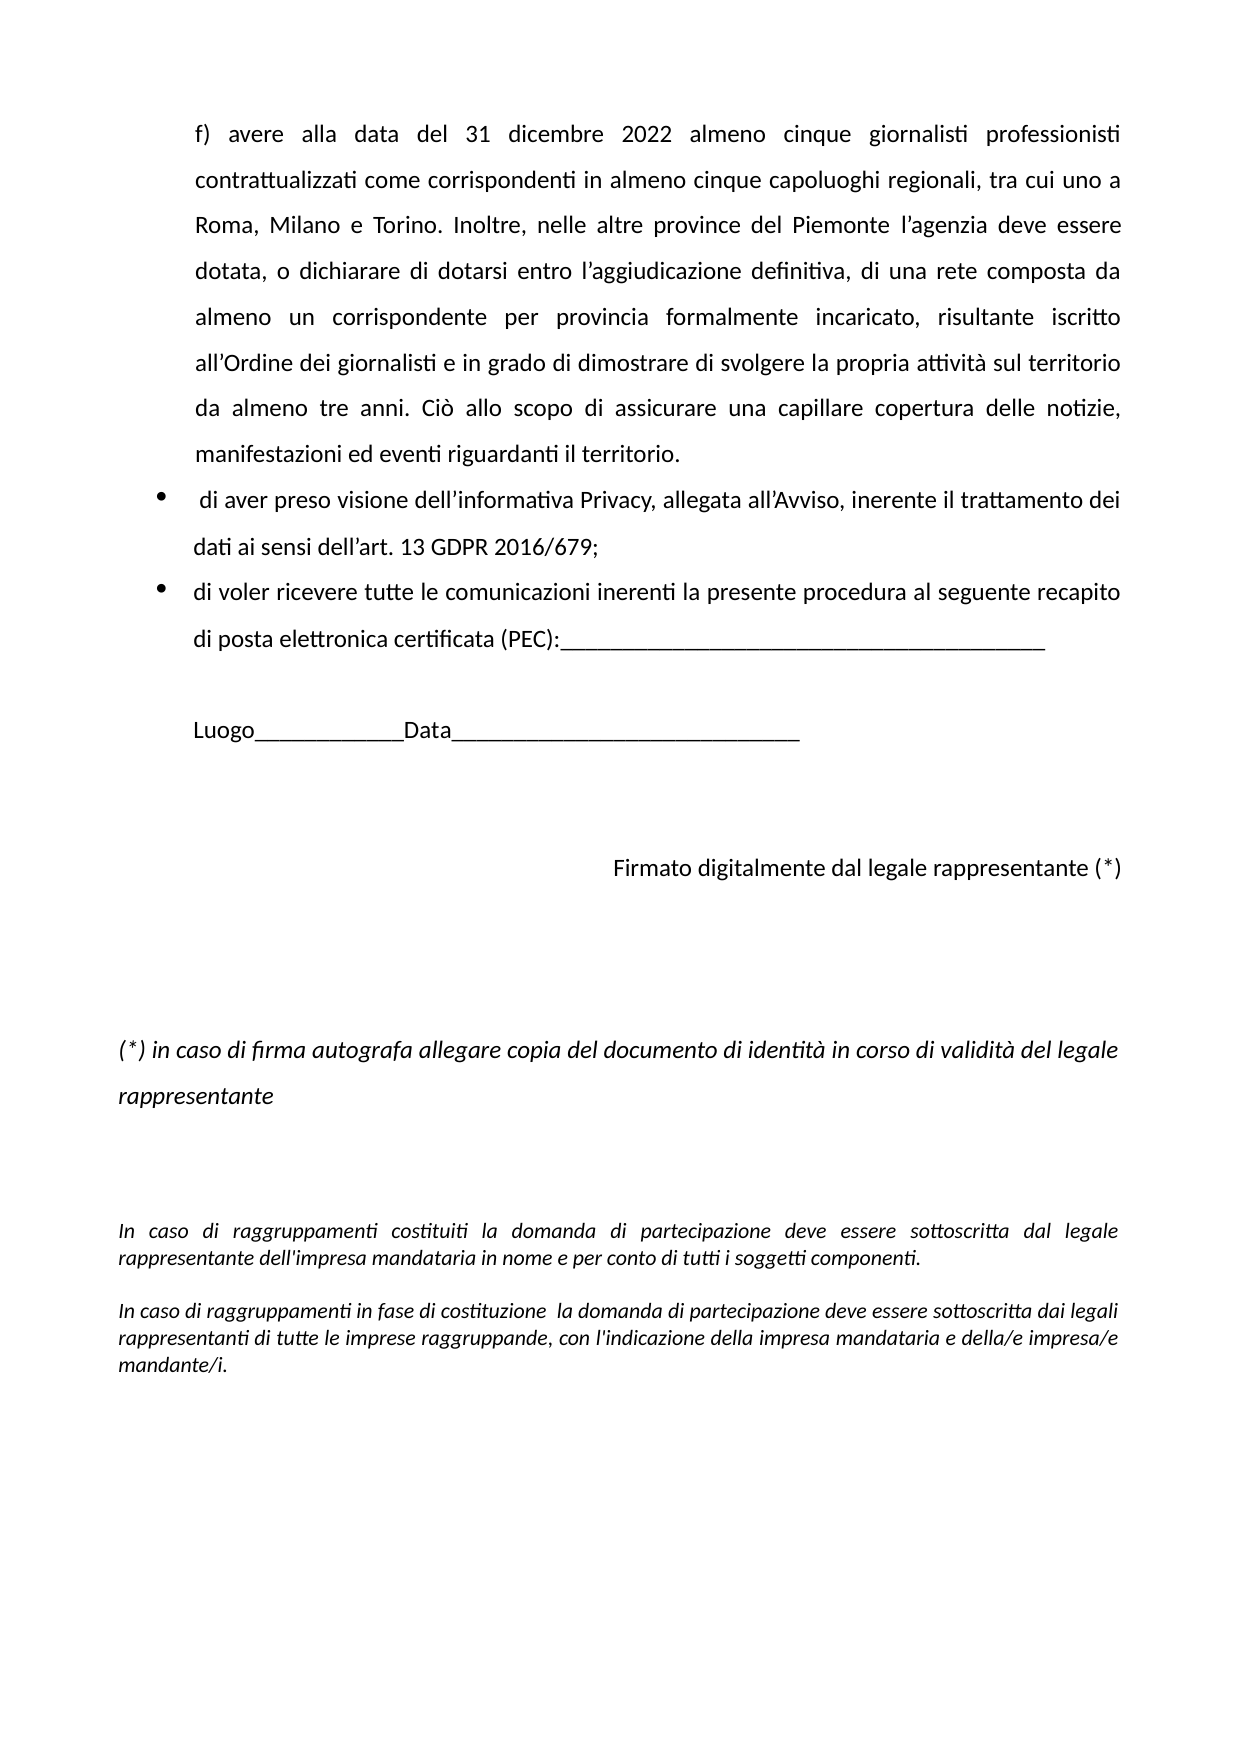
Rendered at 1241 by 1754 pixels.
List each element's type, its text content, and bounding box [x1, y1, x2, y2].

text (*) in caso di firma autografa allegare copia del documento di identità in corso di validità del legale rappresentante [118, 1034, 1122, 1111]
text In caso di raggruppamenti costituiti la domanda di partecipazione deve essere sottoscritta dal legale rappresentante dell'impresa mandataria in nome e per conto di tutti i soggetti componenti. [118, 1217, 1122, 1271]
text In caso di raggruppamenti in fase di costituzione la domanda di partecipazione deve essere sottoscritta dai legali rappresentanti di tutte le imprese raggruppande, con l'indicazione della impresa mandataria e della/e impresa/e mandante/i. [118, 1297, 1122, 1377]
list Luogo____________Data____________________________ [156, 714, 1122, 745]
list f) avere alla data del 31 dicembre 2022 almeno cinque giornalisti professionisti contrattualizzati come corrispondenti in almeno cinque capoluoghi regionali, tra cui uno a Roma, Milano e Torino. Inoltre, nelle altre province del Piemonte l’agenzia deve essere dotata, o dichiarare di dotarsi entro l’aggiudicazione definitiva, di una rete composta da almeno un corrispondente per provincia formalmente incaricato, risultante iscritto all’Ordine dei giornalisti e in grado di dimostrare di svolgere la propria attività sul territorio da almeno tre anni. Ciò allo scopo di assicurare una capillare copertura delle notizie, manifestazioni ed eventi riguardanti il territorio. [195, 118, 1122, 469]
list di voler ricevere tutte le comunicazioni inerenti la presente procedura al seguente recapito di posta elettronica certificata (PEC):_______________________________________ [156, 576, 1122, 653]
list Firmato digitalmente dal legale rappresentante (*) [156, 852, 1122, 882]
list di aver preso visione dell’informativa Privacy, allegata all’Avviso, inerente il trattamento dei dati ai sensi dell’art. 13 GDPR 2016/679; [156, 484, 1122, 561]
